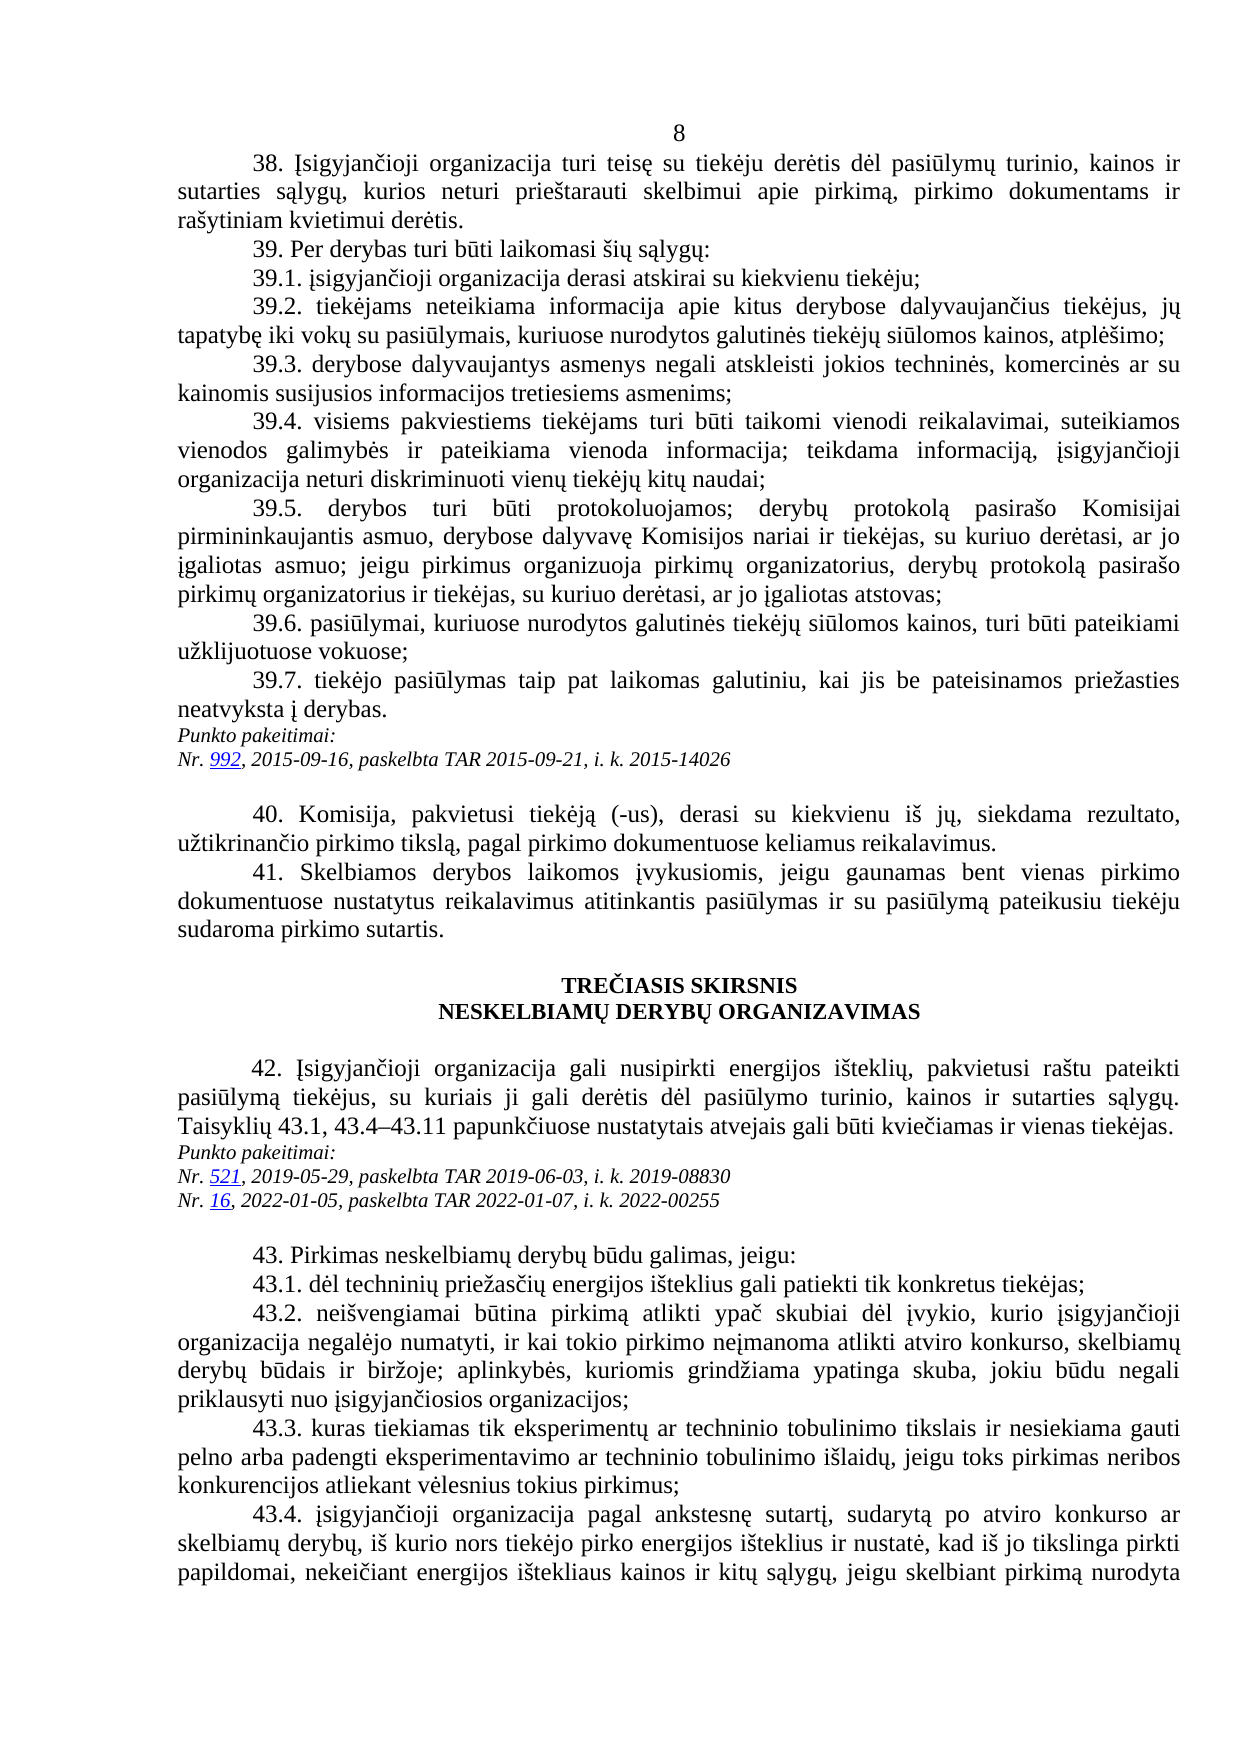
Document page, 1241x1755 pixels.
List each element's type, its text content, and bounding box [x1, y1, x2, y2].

text 39.6. pasiūlymai, kuriuose nurodytos galutinės tiekėjų siūlomos kainos, turi būti pateikiami užklijuotuose vokuose; [177, 608, 1181, 665]
text Nr. 16, 2022-01-05, paskelbta TAR 2022-01-07, i. k. 2022-00255 [177, 1188, 1181, 1212]
text Punkto pakeitimai: [177, 1140, 1181, 1164]
text 43.1. dėl techninių priežasčių energijos išteklius gali patiekti tik konkretus tiekėjas; [177, 1269, 1181, 1298]
text 41. Skelbiamos derybos laikomos įvykusiomis, jeigu gaunamas bent vienas pirkimo dokumentuose nustatytus reikalavimus atitinkantis pasiūlymas ir su pasiūlymą pateikusiu tiekėju sudaroma pirkimo sutartis. [177, 857, 1181, 943]
text 39.4. visiems pakviestiems tiekėjams turi būti taikomi vienodi reikalavimai, suteikiamos vienodos galimybės ir pateikiama vienoda informacija; teikdama informaciją, įsigyjančioji organizacija neturi diskriminuoti vienų tiekėjų kitų naudai; [177, 406, 1181, 493]
text Nr. 521, 2019-05-29, paskelbta TAR 2019-06-03, i. k. 2019-08830 [177, 1164, 1181, 1188]
text Nr. 992, 2015-09-16, paskelbta TAR 2015-09-21, i. k. 2015-14026 [177, 747, 1181, 771]
text 39.1. įsigyjančioji organizacija derasi atskirai su kiekvienu tiekėju; [177, 263, 1181, 291]
text 40. Komisija, pakvietusi tiekėją (-us), derasi su kiekvienu iš jų, siekdama rezultato, užtikrinančio pirkimo tikslą, pagal pirkimo dokumentuose keliamus reikalavimus. [177, 799, 1181, 857]
text 43.3. kuras tiekiamas tik eksperimentų ar techninio tobulinimo tikslais ir nesiekiama gauti pelno arba padengti eksperimentavimo ar techninio tobulinimo išlaidų, jeigu toks pirkimas neribos konkurencijos atliekant vėlesnius tokius pirkimus; [177, 1413, 1181, 1499]
text 43. Pirkimas neskelbiamų derybų būdu galimas, jeigu: [177, 1241, 1181, 1269]
text 39.5. derybos turi būti protokoluojamos; derybų protokolą pasirašo Komisijai pirmininkaujantis asmuo, derybose dalyvavę Komisijos nariai ir tiekėjas, su kuriuo derėtasi, ar jo įgaliotas asmuo; jeigu pirkimus organizuoja pirkimų organizatorius, derybų protokolą pasirašo pirkimų organizatorius ir tiekėjas, su kuriuo derėtasi, ar jo įgaliotas atstovas; [177, 493, 1181, 608]
text 42. Įsigyjančioji organizacija gali nusipirkti energijos išteklių, pakvietusi raštu pateikti pasiūlymą tiekėjus, su kuriais ji gali derėtis dėl pasiūlymo turinio, kainos ir sutarties sąlygų. Taisyklių 43.1, 43.4–43.11 papunkčiuose nustatytais atvejais gali būti kviečiamas ir vienas tiekėjas. [177, 1053, 1181, 1140]
text 43.4. įsigyjančioji organizacija pagal ankstesnę sutartį, sudarytą po atviro konkurso ar skelbiamų derybų, iš kurio nors tiekėjo pirko energijos išteklius ir nustatė, kad iš jo tikslinga pirkti papildomai, nekeičiant energijos ištekliaus kainos ir kitų sąlygų, jeigu skelbiant pirkimą nurodyta [177, 1499, 1181, 1586]
text Punkto pakeitimai: [177, 723, 1181, 747]
text 39.2. tiekėjams neteikiama informacija apie kitus derybose dalyvaujančius tiekėjus, jų tapatybę iki vokų su pasiūlymais, kuriuose nurodytos galutinės tiekėjų siūlomos kainos, atplėšimo; [177, 291, 1181, 349]
text 39.3. derybose dalyvaujantys asmenys negali atskleisti jokios techninės, komercinės ar su kainomis susijusios informacijos tretiesiems asmenims; [177, 349, 1181, 406]
subtitle TREČIasIS skirsnis [177, 972, 1181, 998]
text 39. Per derybas turi būti laikomasi šių sąlygų: [177, 234, 1181, 263]
text 39.7. tiekėjo pasiūlymas taip pat laikomas galutiniu, kai jis be pateisinamos priežasties neatvyksta į derybas. [177, 665, 1181, 723]
text 38. Įsigyjančioji organizacija turi teisę su tiekėju derėtis dėl pasiūlymų turinio, kainos ir sutarties sąlygų, kurios neturi prieštarauti skelbimui apie pirkimą, pirkimo dokumentams ir rašytiniam kvietimui derėtis. [177, 148, 1181, 234]
text 43.2. neišvengiamai būtina pirkimą atlikti ypač skubiai dėl įvykio, kurio įsigyjančioji organizacija negalėjo numatyti, ir kai tokio pirkimo neįmanoma atlikti atviro konkurso, skelbiamų derybų būdais ir biržoje; aplinkybės, kuriomis grindžiama ypatinga skuba, jokiu būdu negali priklausyti nuo įsigyjančiosios organizacijos; [177, 1298, 1181, 1413]
subtitle Neskelbiamų derybų organizavimas [177, 998, 1181, 1025]
